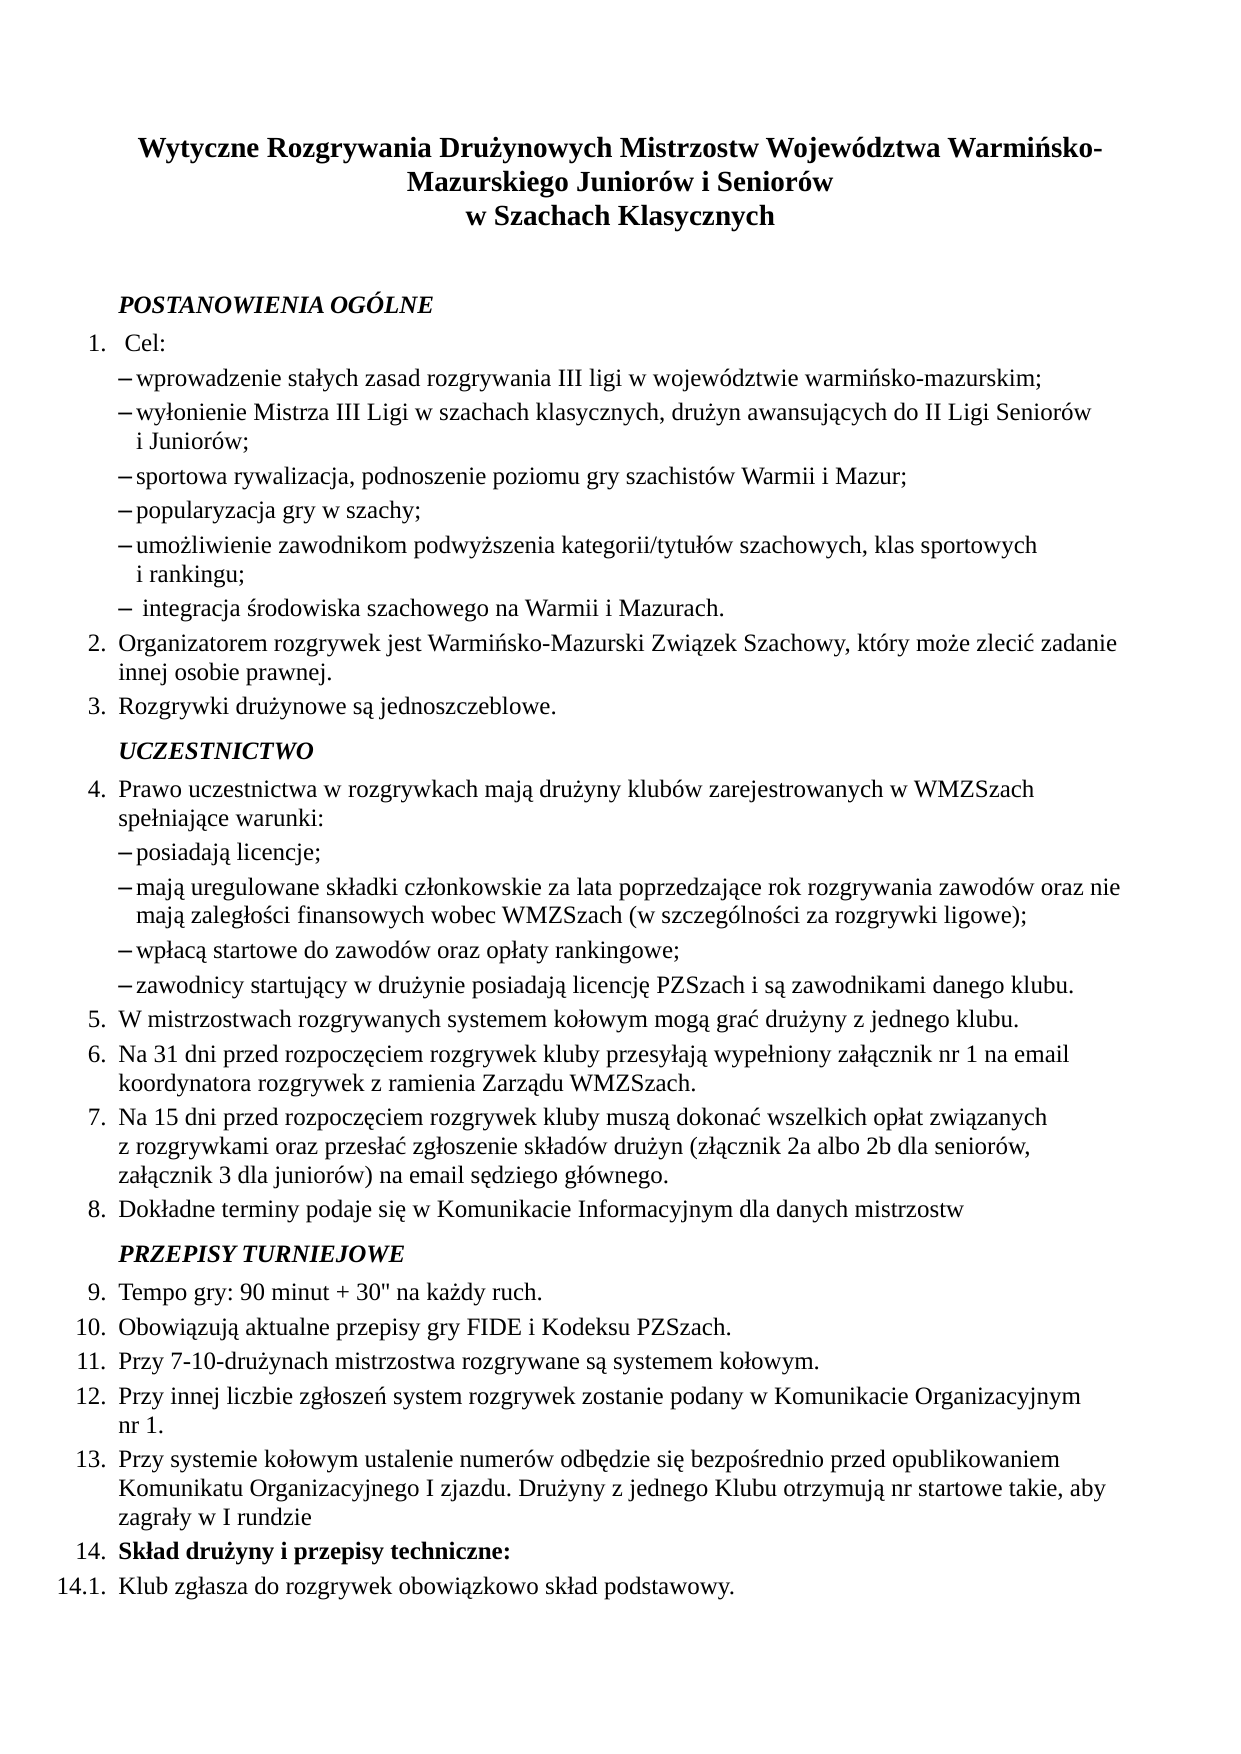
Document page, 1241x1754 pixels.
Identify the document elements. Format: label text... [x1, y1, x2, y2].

subtitle Uczestnictwo [118, 736, 1122, 764]
list sportowa rywalizacja, podnoszenie poziomu gry szachistów Warmii i Mazur; [118, 461, 1122, 489]
list popularyzacja gry w szachy; [118, 495, 1122, 524]
list Organizatorem rozgrywek jest Warmińsko-Mazurski Związek Szachowy, który może zlecić zadanie innej osobie prawnej. [106, 628, 1122, 685]
title Wytyczne Rozgrywania Drużynowych Mistrzostw Województwa Warmińsko-Mazurskiego Juniorów i Seniorów w Szachach Klasycznych [118, 131, 1122, 265]
subtitle Postanowienia Ogólne [118, 290, 1122, 319]
list Przy systemie kołowym ustalenie numerów odbędzie się bezpośrednio przed opublikowaniem Komunikatu Organizacyjnego I zjazdu. Drużyny z jednego Klubu otrzymują nr startowe takie, aby zagrały w I rundzie [106, 1444, 1122, 1531]
list integracja środowiska szachowego na Warmii i Mazurach. [118, 593, 1122, 622]
list Na 31 dni przed rozpoczęciem rozgrywek kluby przesyłają wypełniony załącznik nr 1 na email koordynatora rozgrywek z ramienia Zarządu WMZSzach. [106, 1039, 1122, 1096]
list Dokładne terminy podaje się w Komunikacie Informacyjnym dla danych mistrzostw [106, 1194, 1122, 1223]
list umożliwienie zawodnikom podwyższenia kategorii/tytułów szachowych, klas sportowych i rankingu; [118, 530, 1122, 587]
list Rozgrywki drużynowe są jednoszczeblowe. [106, 691, 1122, 720]
list zawodnicy startujący w drużynie posiadają licencję PZSzach i są zawodnikami danego klubu. [118, 970, 1122, 998]
list Przy 7-10-drużynach mistrzostwa rozgrywane są systemem kołowym. [106, 1346, 1122, 1375]
list Cel: [106, 328, 1122, 357]
list mają uregulowane składki członkowskie za lata poprzedzające rok rozgrywania zawodów oraz nie mają zaległości finansowych wobec WMZSzach (w szczególności za rozgrywki ligowe); [118, 872, 1122, 929]
list Obowiązują aktualne przepisy gry FIDE i Kodeksu PZSzach. [106, 1312, 1122, 1341]
list Na 15 dni przed rozpoczęciem rozgrywek kluby muszą dokonać wszelkich opłat związanych z rozgrywkami oraz przesłać zgłoszenie składów drużyn (złącznik 2a albo 2b dla seniorów, załącznik 3 dla juniorów) na email sędziego głównego. [106, 1102, 1122, 1188]
list Przy innej liczbie zgłoszeń system rozgrywek zostanie podany w Komunikacie Organizacyjnym nr 1. [106, 1381, 1122, 1438]
subtitle Przepisy turniejowe [118, 1239, 1122, 1268]
list Tempo gry: 90 minut + 30'' na każdy ruch. [106, 1277, 1122, 1306]
list Prawo uczestnictwa w rozgrywkach mają drużyny klubów zarejestrowanych w WMZSzach spełniające warunki: [106, 774, 1122, 831]
list Skład drużyny i przepisy techniczne: [106, 1536, 1122, 1565]
list wyłonienie Mistrza III Ligi w szachach klasycznych, drużyn awansujących do II Ligi Seniorów i Juniorów; [118, 397, 1122, 455]
list wpłacą startowe do zawodów oraz opłaty rankingowe; [118, 935, 1122, 964]
list wprowadzenie stałych zasad rozgrywania III ligi w województwie warmińsko-mazurskim; [118, 363, 1122, 392]
list Klub zgłasza do rozgrywek obowiązkowo skład podstawowy. [106, 1571, 1122, 1600]
list posiadają licencje; [118, 837, 1122, 866]
list W mistrzostwach rozgrywanych systemem kołowym mogą grać drużyny z jednego klubu. [106, 1004, 1122, 1033]
